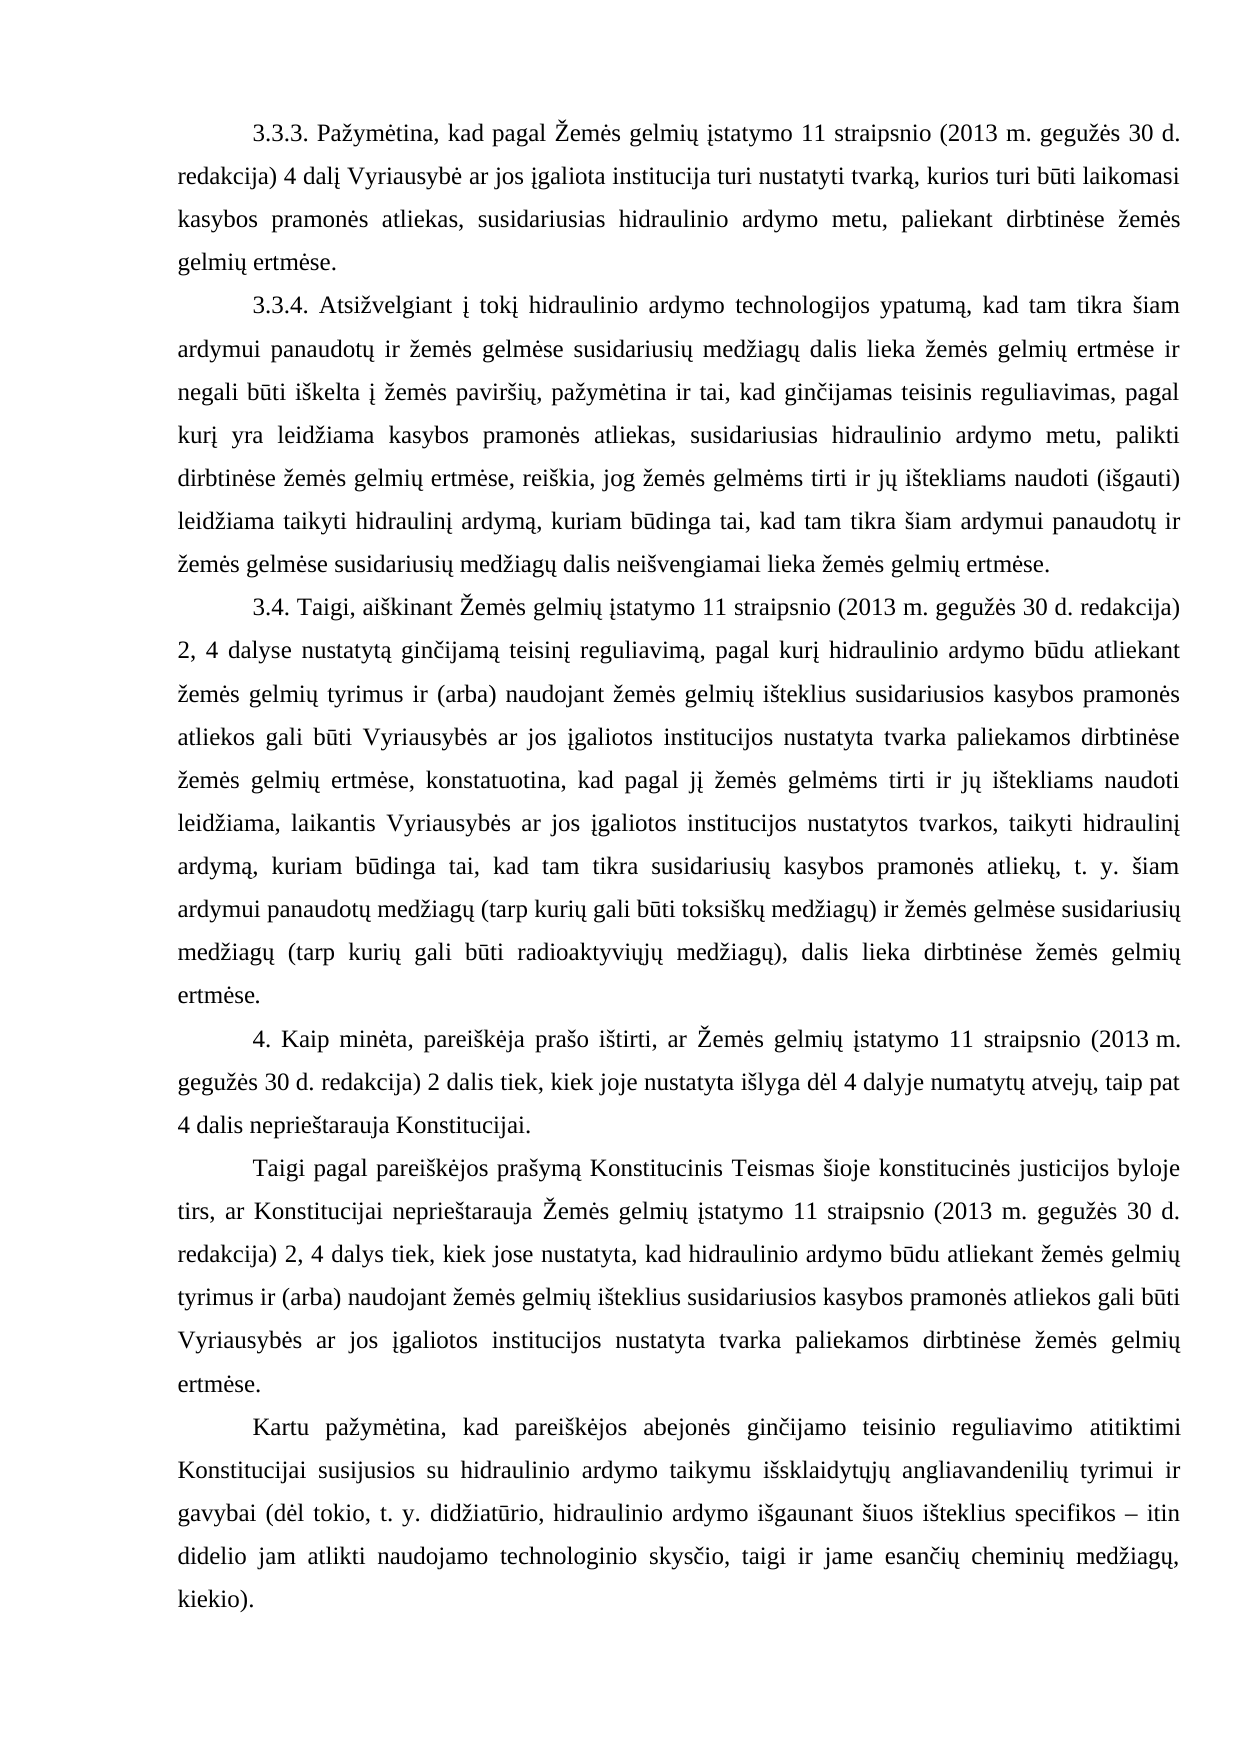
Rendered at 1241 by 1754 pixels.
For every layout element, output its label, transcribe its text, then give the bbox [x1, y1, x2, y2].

text Taigi pagal pareiškėjos prašymą Konstitucinis Teismas šioje konstitucinės justicijos byloje tirs, ar Konstitucijai neprieštarauja Žemės gelmių įstatymo 11 straipsnio (2013 m. gegužės 30 d. redakcija) 2, 4 dalys tiek, kiek jose nustatyta, kad hidraulinio ardymo būdu atliekant žemės gelmių tyrimus ir (arba) naudojant žemės gelmių išteklius susidariusios kasybos pramonės atliekos gali būti Vyriausybės ar jos įgaliotos institucijos nustatyta tvarka paliekamos dirbtinėse žemės gelmių ertmėse. [177, 1153, 1181, 1397]
text 4. Kaip minėta, pareiškėja prašo ištirti, ar Žemės gelmių įstatymo 11 straipsnio (2013 m. gegužės 30 d. redakcija) 2 dalis tiek, kiek joje nustatyta išlyga dėl 4 dalyje numatytų atvejų, taip pat 4 dalis neprieštarauja Konstitucijai. [177, 1024, 1181, 1139]
text 3.3.4. Atsižvelgiant į tokį hidraulinio ardymo technologijos ypatumą, kad tam tikra šiam ardymui panaudotų ir žemės gelmėse susidariusių medžiagų dalis lieka žemės gelmių ertmėse ir negali būti iškelta į žemės paviršių, pažymėtina ir tai, kad ginčijamas teisinis reguliavimas, pagal kurį yra leidžiama kasybos pramonės atliekas, susidariusias hidraulinio ardymo metu, palikti dirbtinėse žemės gelmių ertmėse, reiškia, jog žemės gelmėms tirti ir jų ištekliams naudoti (išgauti) leidžiama taikyti hidraulinį ardymą, kuriam būdinga tai, kad tam tikra šiam ardymui panaudotų ir žemės gelmėse susidariusių medžiagų dalis neišvengiamai lieka žemės gelmių ertmėse. [177, 291, 1181, 578]
text Kartu pažymėtina, kad pareiškėjos abejonės ginčijamo teisinio reguliavimo atitiktimi Konstitucijai susijusios su hidraulinio ardymo taikymu išsklaidytųjų angliavandenilių tyrimui ir gavybai (dėl tokio, t. y. didžiatūrio, hidraulinio ardymo išgaunant šiuos išteklius specifikos – itin didelio jam atlikti naudojamo technologinio skysčio, taigi ir jame esančių cheminių medžiagų, kiekio). [177, 1412, 1181, 1613]
text 3.4. Taigi, aiškinant Žemės gelmių įstatymo 11 straipsnio (2013 m. gegužės 30 d. redakcija) 2, 4 dalyse nustatytą ginčijamą teisinį reguliavimą, pagal kurį hidraulinio ardymo būdu atliekant žemės gelmių tyrimus ir (arba) naudojant žemės gelmių išteklius susidariusios kasybos pramonės atliekos gali būti Vyriausybės ar jos įgaliotos institucijos nustatyta tvarka paliekamos dirbtinėse žemės gelmių ertmėse, konstatuotina, kad pagal jį žemės gelmėms tirti ir jų ištekliams naudoti leidžiama, laikantis Vyriausybės ar jos įgaliotos institucijos nustatytos tvarkos, taikyti hidraulinį ardymą, kuriam būdinga tai, kad tam tikra susidariusių kasybos pramonės atliekų, t. y. šiam ardymui panaudotų medžiagų (tarp kurių gali būti toksiškų medžiagų) ir žemės gelmėse susidariusių medžiagų (tarp kurių gali būti radioaktyviųjų medžiagų), dalis lieka dirbtinėse žemės gelmių ertmėse. [177, 592, 1181, 1009]
text 3.3.3. Pažymėtina, kad pagal Žemės gelmių įstatymo 11 straipsnio (2013 m. gegužės 30 d. redakcija) 4 dalį Vyriausybė ar jos įgaliota institucija turi nustatyti tvarką, kurios turi būti laikomasi kasybos pramonės atliekas, susidariusias hidraulinio ardymo metu, paliekant dirbtinėse žemės gelmių ertmėse. [177, 118, 1181, 276]
